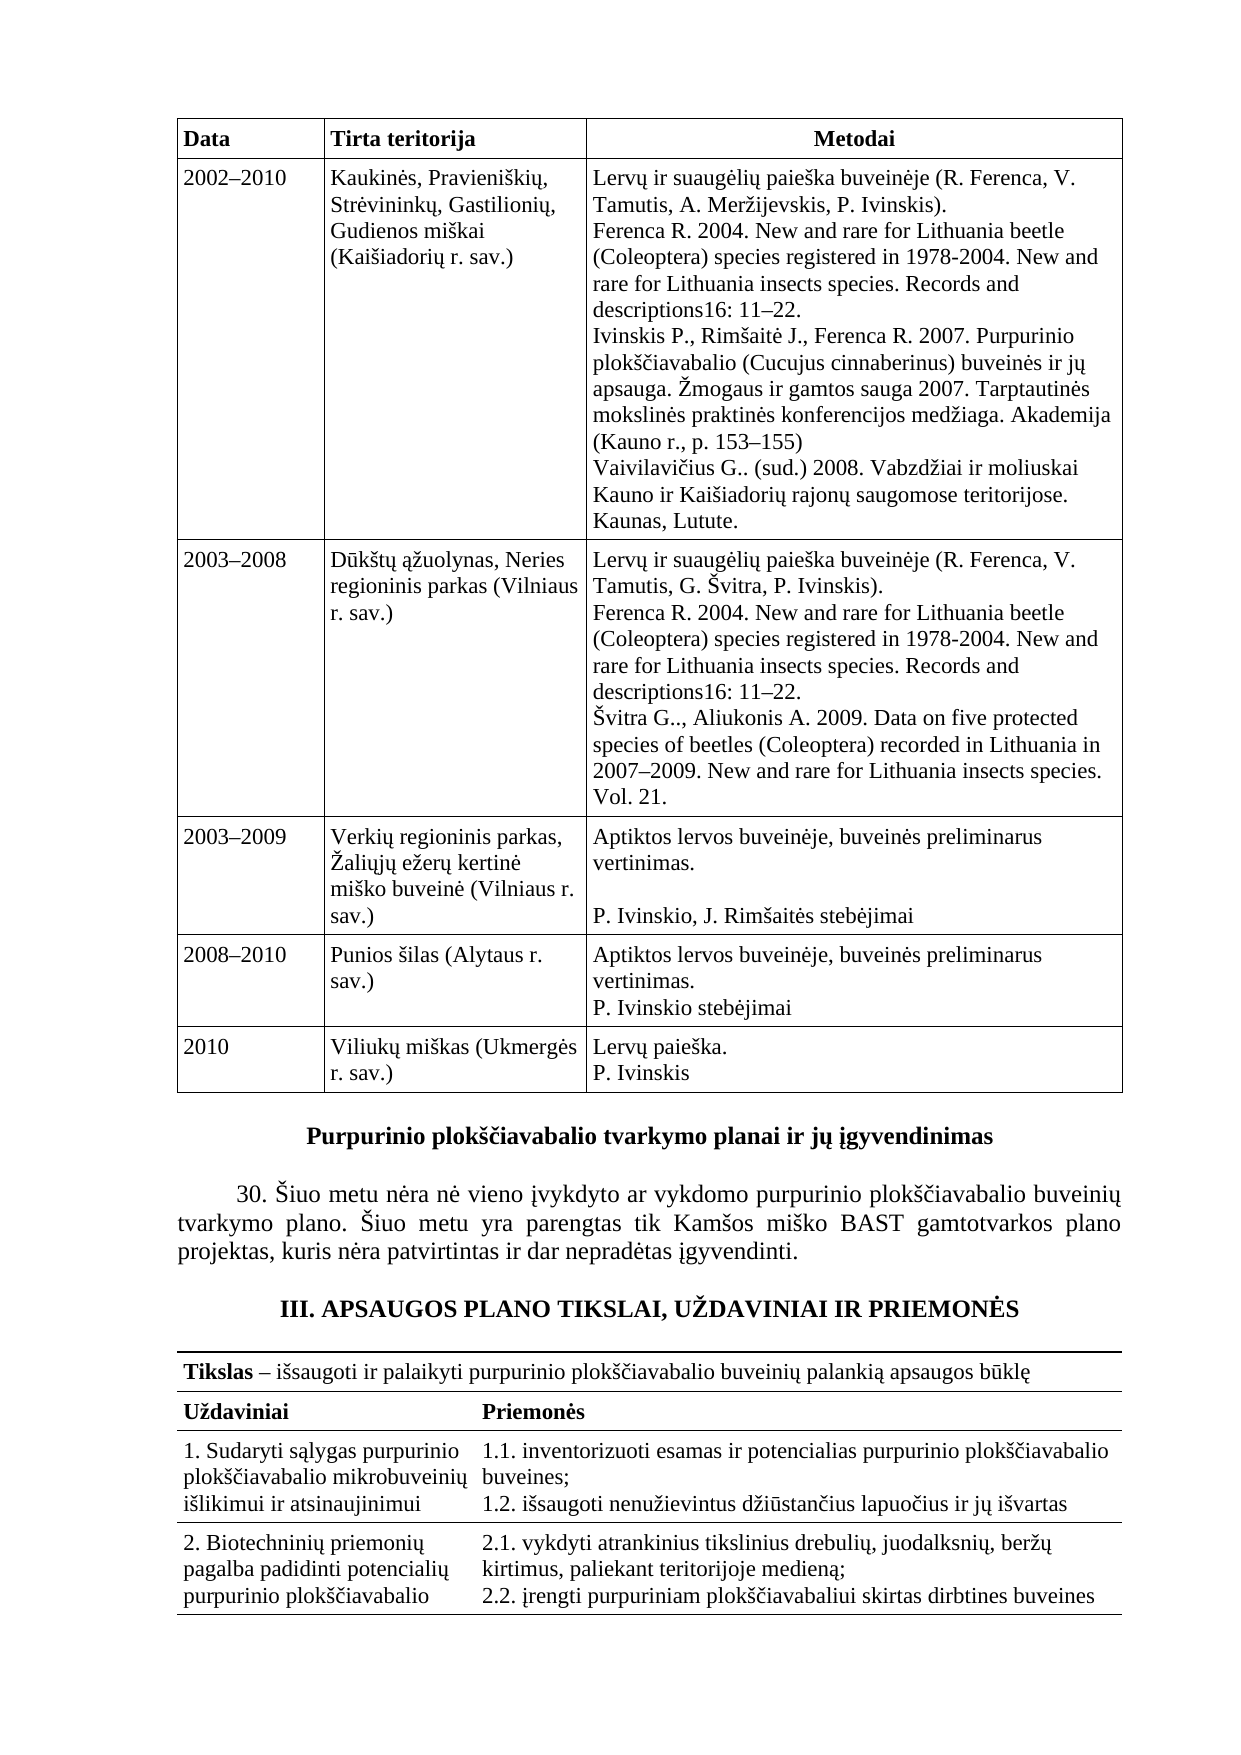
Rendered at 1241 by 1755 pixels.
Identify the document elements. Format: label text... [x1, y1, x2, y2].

text Purpurinio plokščiavabalio tvarkymo planai ir jų įgyvendinimas [177, 1121, 1122, 1150]
text 30. Šiuo metu nėra nė vieno įvykdyto ar vykdomo purpurinio plokščiavabalio buveinių tvarkymo plano. Šiuo metu yra parengtas tik Kamšos miško BAST gamtotvarkos plano projektas, kuris nėra patvirtintas ir dar nepradėtas įgyvendinti. [177, 1179, 1122, 1265]
table_cell 2008–2010 [178, 935, 324, 1026]
table_cell Lervų ir suaugėlių paieška buveinėje (R. Ferenca, V. Tamutis, A. Meržijevskis, P. Ivinskis). Ferenca R. 2004. New and rare for Lithuania beetle (Coleoptera) species registered in 1978-2004. New and rare for Lithuania insects species. Records and descriptions16: 11–22. Ivinskis P., Rimšaitė J., Ferenca R. 2007. Purpurinio plokščiavabalio (Cucujus cinnaberinus) buveinės ir jų apsauga. Žmogaus ir gamtos sauga 2007. Tarptautinės mokslinės praktinės konferencijos medžiaga. Akademija (Kauno r., p. 153–155) Vaivilavičius G.. (sud.) 2008. Vabzdžiai ir moliuskai Kauno ir Kaišiadorių rajonų saugomose teritorijose. Kaunas, Lutute. [587, 159, 1122, 539]
table_header Metodai [587, 119, 1122, 157]
table_cell Aptiktos lervos buveinėje, buveinės preliminarus vertinimas. P. Ivinskio stebėjimai [587, 935, 1122, 1026]
table_cell Kaukinės, Pravieniškių, Strėvininkų, Gastilionių, Gudienos miškai (Kaišiadorių r. sav.) [325, 159, 586, 539]
table_cell 1. Sudaryti sąlygas purpurinio plokščiavabalio mikrobuveinių išlikimui ir atsinaujinimui [177, 1431, 476, 1522]
table_cell Dūkštų ąžuolynas, Neries regioninis parkas (Vilniaus r. sav.) [325, 540, 586, 816]
table_cell Lervų ir suaugėlių paieška buveinėje (R. Ferenca, V. Tamutis, G. Švitra, P. Ivinskis). Ferenca R. 2004. New and rare for Lithuania beetle (Coleoptera) species registered in 1978-2004. New and rare for Lithuania insects species. Records and descriptions16: 11–22. Švitra G.., Aliukonis A. 2009. Data on five protected species of beetles (Coleoptera) recorded in Lithuania in 2007–2009. New and rare for Lithuania insects species. Vol. 21. [587, 540, 1122, 816]
table_cell 1.1. inventorizuoti esamas ir potencialias purpurinio plokščiavabalio buveines; 1.2. išsaugoti nenužievintus džiūstančius lapuočius ir jų išvartas [476, 1431, 1122, 1522]
table_cell Lervų paieška. P. Ivinskis [587, 1027, 1122, 1092]
table_cell 2003–2009 [178, 817, 324, 934]
table_cell 2003–2008 [178, 540, 324, 816]
table_cell Viliukų miškas (Ukmergės r. sav.) [325, 1027, 586, 1092]
table_cell Priemonės [476, 1392, 1122, 1430]
text III. APSAUGOS PLANO TIKSLAI, UŽDAVINIAI IR PRIEMONĖS [177, 1294, 1122, 1323]
table_cell Uždaviniai [177, 1392, 476, 1430]
table_header Tikslas – išsaugoti ir palaikyti purpurinio plokščiavabalio buveinių palankią apsaugos būklę [177, 1353, 1122, 1391]
table_cell 2. Biotechninių priemonių pagalba padidinti potencialių purpurinio plokščiavabalio [177, 1523, 476, 1614]
table_cell Aptiktos lervos buveinėje, buveinės preliminarus vertinimas. P. Ivinskio, J. Rimšaitės stebėjimai [587, 817, 1122, 934]
table_cell Punios šilas (Alytaus r. sav.) [325, 935, 586, 1026]
table_cell Verkių regioninis parkas, Žaliųjų ežerų kertinė miško buveinė (Vilniaus r. sav.) [325, 817, 586, 934]
table_cell 2002–2010 [178, 159, 324, 539]
table_header Data [178, 119, 324, 157]
table_cell 2.1. vykdyti atrankinius tikslinius drebulių, juodalksnių, beržų kirtimus, paliekant teritorijoje medieną; 2.2. įrengti purpuriniam plokščiavabaliui skirtas dirbtines buveines [476, 1523, 1122, 1614]
table_header Tirta teritorija [325, 119, 586, 157]
table_cell 2010 [178, 1027, 324, 1092]
